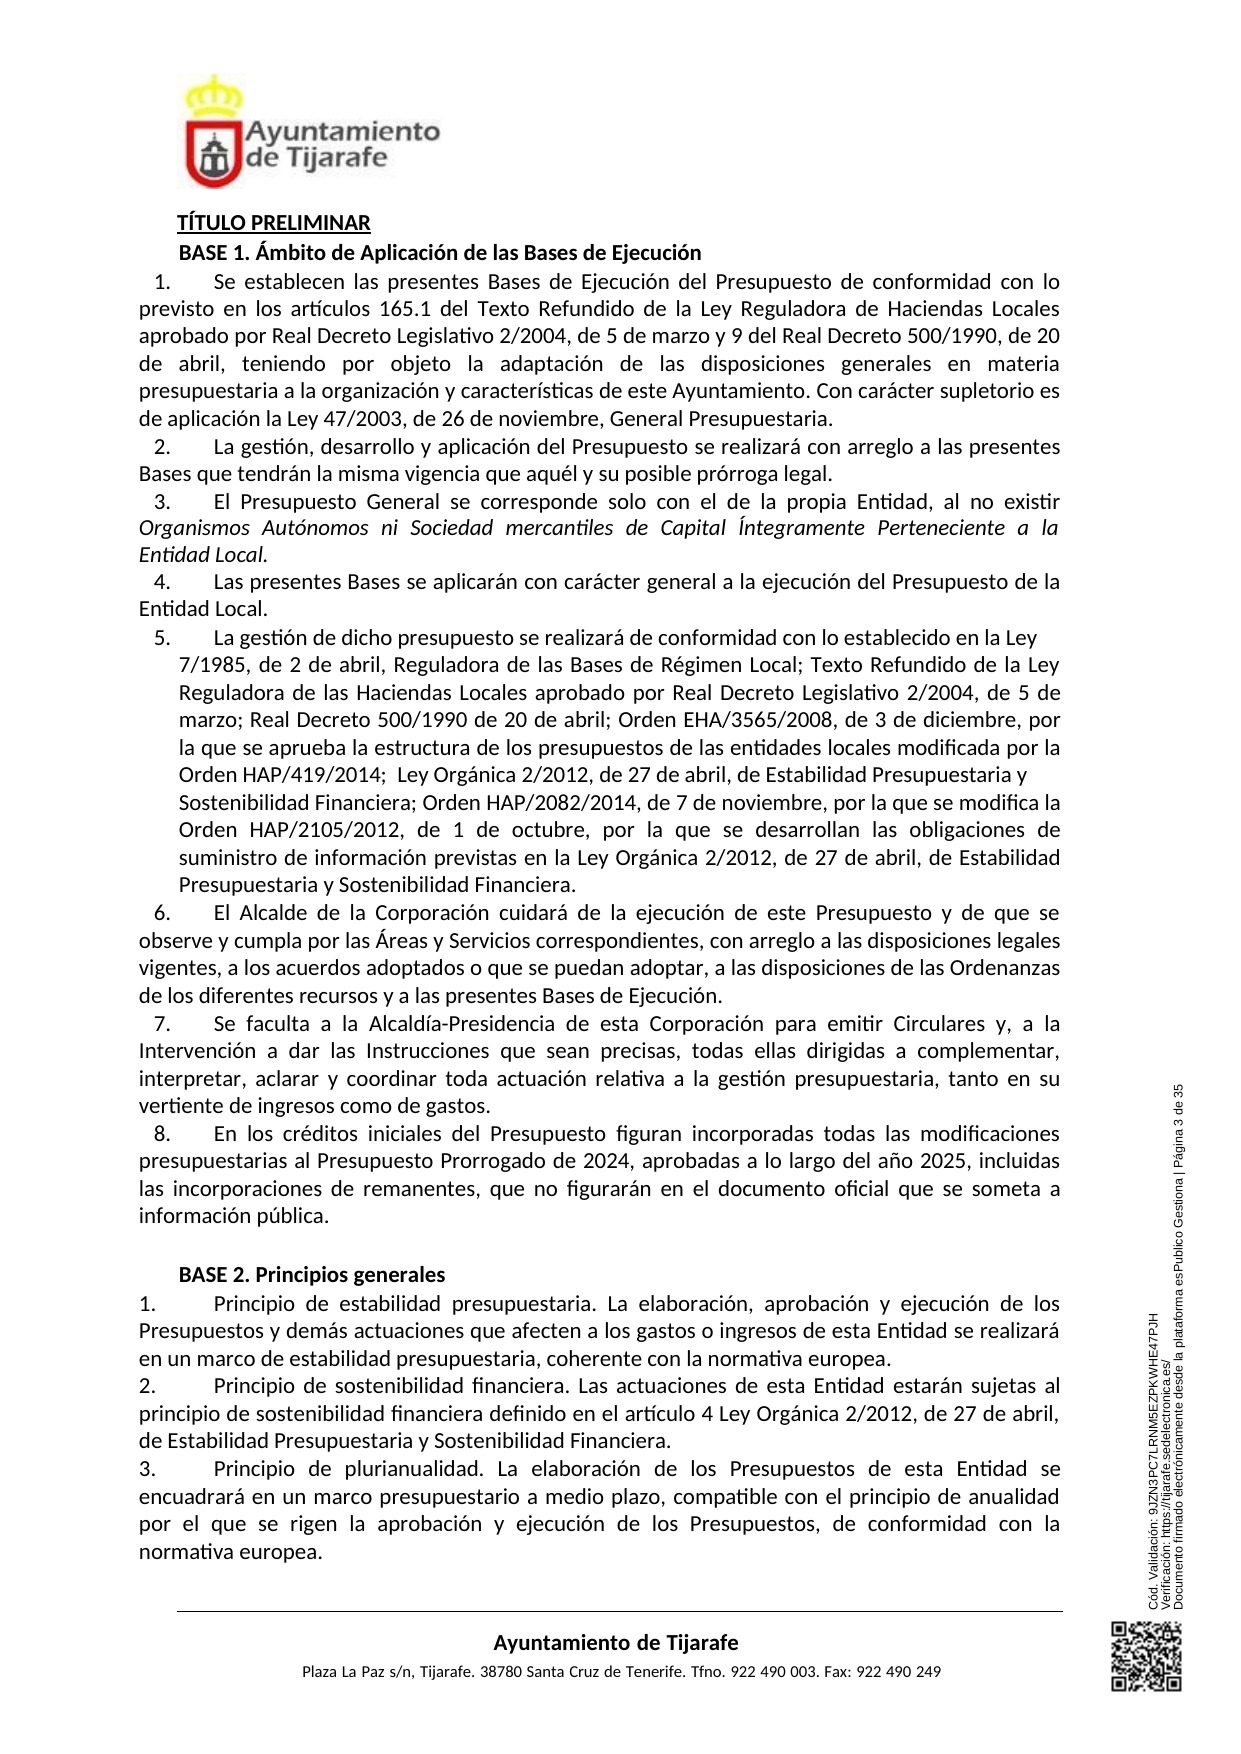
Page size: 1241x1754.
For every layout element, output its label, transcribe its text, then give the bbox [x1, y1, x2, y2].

list Las presentes Bases se aplicarán con carácter general a la ejecución del Presupuesto de la Entidad Local. [139, 568, 1062, 623]
list Principio de plurianualidad. La elaboración de los Presupuestos de esta Entidad se encuadrará en un marco presupuestario a medio plazo, compatible con el principio de anualidad por el que se rigen la aprobación y ejecución de los Presupuestos, de conformidad con la normativa europea. [139, 1455, 1062, 1565]
list La gestión, desarrollo y aplicación del Presupuesto se realizará con arreglo a las presentes Bases que tendrán la misma vigencia que aquél y su posible prórroga legal. [139, 432, 1062, 487]
list Se faculta a la Alcaldía-Presidencia de esta Corporación para emitir Circulares y, a la Intervención a dar las Instrucciones que sean precisas, todas ellas dirigidas a complementar, interpretar, aclarar y coordinar toda actuación relativa a la gestión presupuestaria, tanto en su vertiente de ingresos como de gastos. [139, 1009, 1062, 1119]
text 7/1985, de 2 de abril, Reguladora de las Bases de Régimen Local; Texto Refundido de la Ley Reguladora de las Haciendas Locales aprobado por Real Decreto Legislativo 2/2004, de 5 de marzo; Real Decreto 500/1990 de 20 de abril; Orden EHA/3565/2008, de 3 de diciembre, por la que se aprueba la estructura de los presupuestos de las entidades locales modificada por la Orden HAP/419/2014; Ley Orgánica 2/2012, de 27 de abril, de Estabilidad Presupuestaria y [179, 651, 1062, 788]
subtitle BASE 2. Principios generales [179, 1260, 1064, 1288]
list Se establecen las presentes Bases de Ejecución del Presupuesto de conformidad con lo previsto en los artículos 165.1 del Texto Refundido de la Ley Reguladora de Haciendas Locales aprobado por Real Decreto Legislativo 2/2004, de 5 de marzo y 9 del Real Decreto 500/1990, de 20 de abril, teniendo por objeto la adaptación de las disposiciones generales en materia presupuestaria a la organización y características de este Ayuntamiento. Con carácter supletorio es de aplicación la Ley 47/2003, de 26 de noviembre, General Presupuestaria. [139, 267, 1062, 432]
list El Presupuesto General se corresponde solo con el de la propia Entidad, al no existir Organismos Autónomos ni Sociedad mercantiles de Capital Íntegramente Perteneciente a la Entidad Local. [139, 488, 1062, 568]
subtitle TÍTULO PRELIMINAR [177, 208, 1064, 236]
list Principio de estabilidad presupuestaria. La elaboración, aprobación y ejecución de los Presupuestos y demás actuaciones que afecten a los gastos o ingresos de esta Entidad se realizará en un marco de estabilidad presupuestaria, coherente con la normativa europea. [139, 1289, 1062, 1372]
list El Alcalde de la Corporación cuidará de la ejecución de este Presupuesto y de que se observe y cumpla por las Áreas y Servicios correspondientes, con arreglo a las disposiciones legales vigentes, a los acuerdos adoptados o que se puedan adoptar, a las disposiciones de las Ordenanzas de los diferentes recursos y a las presentes Bases de Ejecución. [139, 899, 1062, 1009]
text Sostenibilidad Financiera; Orden HAP/2082/2014, de 7 de noviembre, por la que se modifica la Orden HAP/2105/2012, de 1 de octubre, por la que se desarrollan las obligaciones de suministro de información previstas en la Ley Orgánica 2/2012, de 27 de abril, de Estabilidad Presupuestaria y Sostenibilidad Financiera. [179, 789, 1062, 898]
list En los créditos iniciales del Presupuesto figuran incorporadas todas las modificaciones presupuestarias al Presupuesto Prorrogado de 2024, aprobadas a lo largo del año 2025, incluidas las incorporaciones de remanentes, que no figurarán en el documento oficial que se someta a información pública. [139, 1119, 1062, 1229]
list Principio de sostenibilidad financiera. Las actuaciones de esta Entidad estarán sujetas al principio de sostenibilidad financiera definido en el artículo 4 Ley Orgánica 2/2012, de 27 de abril, de Estabilidad Presupuestaria y Sostenibilidad Financiera. [139, 1372, 1062, 1454]
list La gestión de dicho presupuesto se realizará de conformidad con lo establecido en la Ley [139, 623, 1062, 650]
subtitle BASE 1. Ámbito de Aplicación de las Bases de Ejecución [179, 238, 1064, 266]
